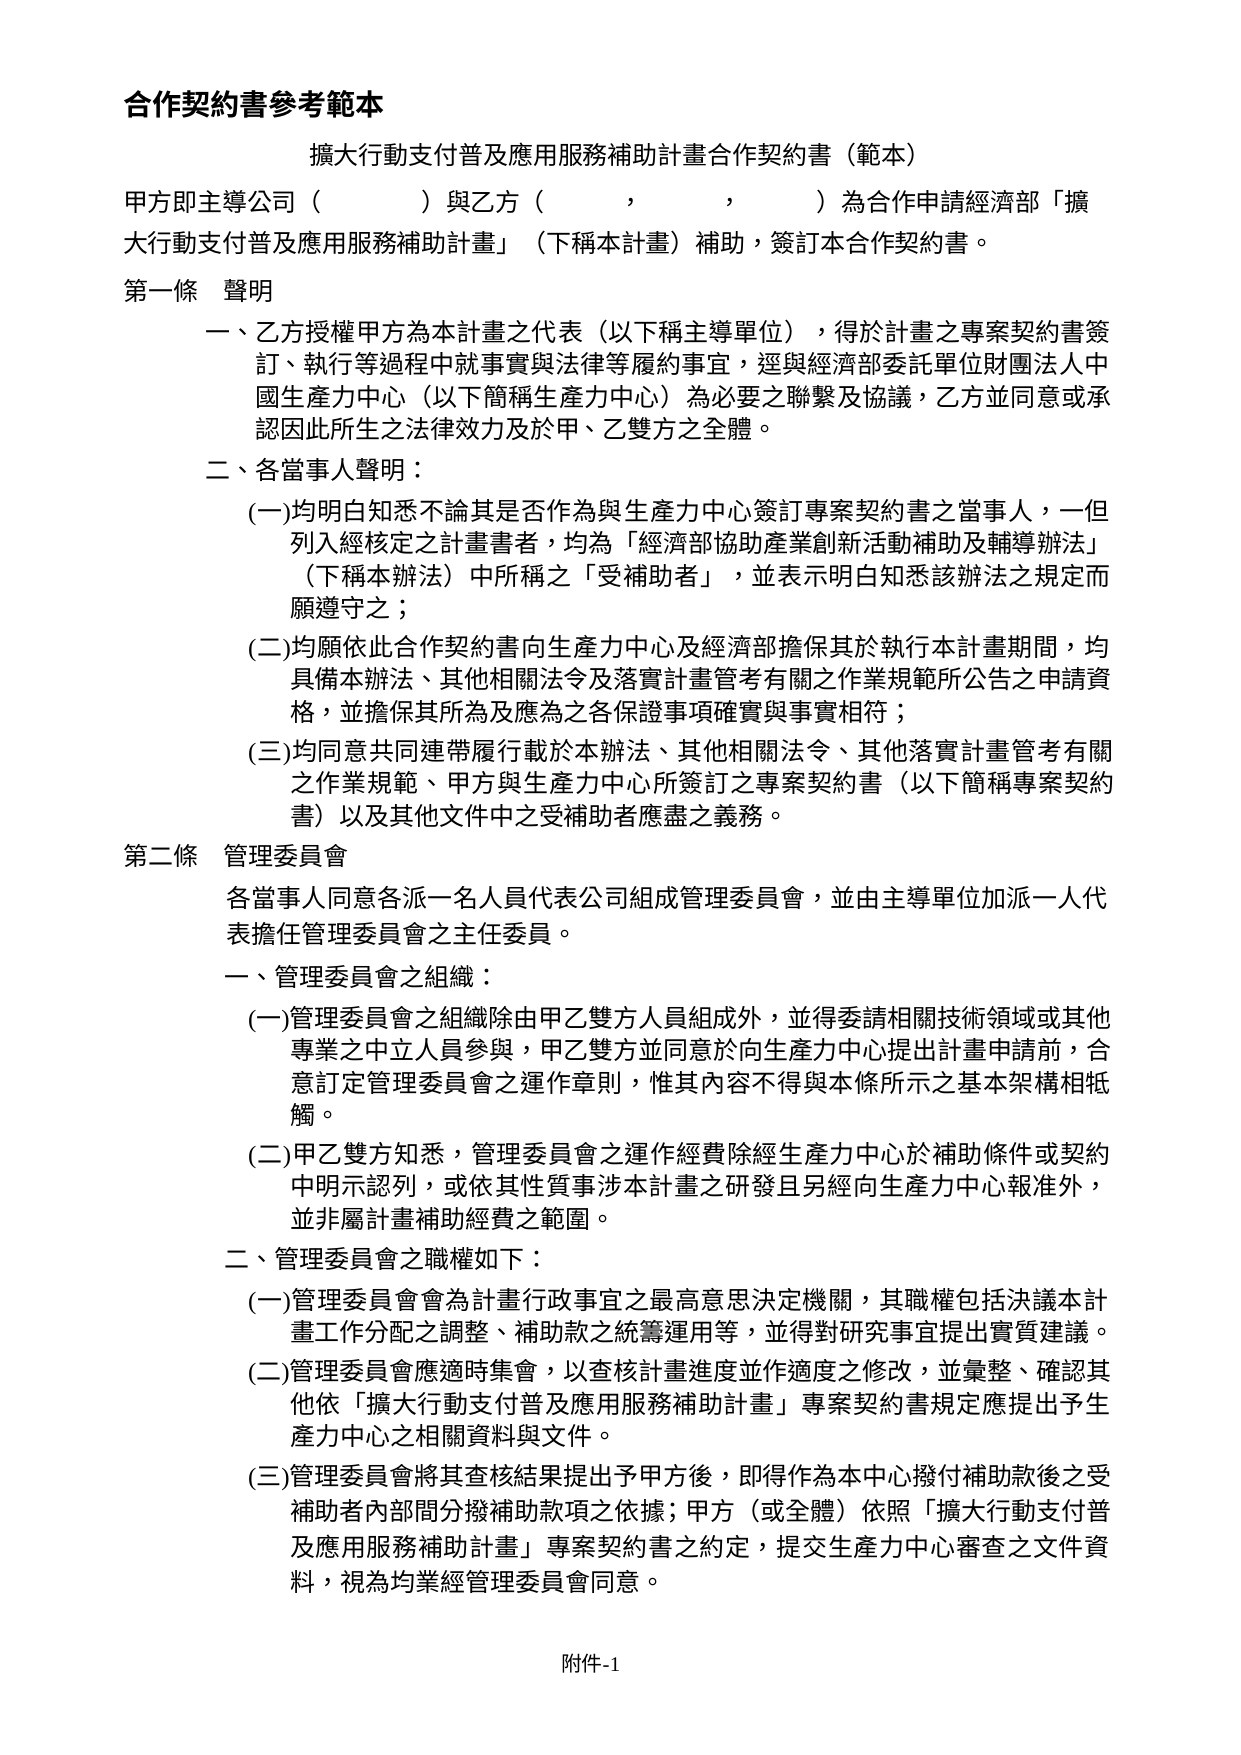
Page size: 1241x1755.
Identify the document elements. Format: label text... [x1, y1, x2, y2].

text (二)甲乙雙方知悉，管理委員會之運作經費除經生產力中心於補助條件或契約中明示認列，或依其性質事涉本計畫之研發且另經向生產力中心報准外，並非屬計畫補助經費之範圍。 [248, 1137, 1111, 1235]
text 二、各當事人聲明： [206, 450, 1128, 486]
text 擴大行動支付普及應用服務補助計畫合作契約書（範本） [112, 136, 1128, 172]
text (二)管理委員會應適時集會，以查核計畫進度並作適度之修改，並彙整、確認其他依「擴大行動支付普及應用服務補助計畫」專案契約書規定應提出予生產力中心之相關資料與文件。 [248, 1354, 1111, 1452]
text (一)均明白知悉不論其是否作為與生產力中心簽訂專案契約書之當事人，一但列入經核定之計畫書者，均為「經濟部協助產業創新活動補助及輔導辦法」（下稱本辦法）中所稱之「受補助者」，並表示明白知悉該辦法之規定而願遵守之； [248, 494, 1111, 624]
text (二)均願依此合作契約書向生產力中心及經濟部擔保其於執行本計畫期間，均具備本辦法、其他相關法令及落實計畫管考有關之作業規範所公告之申請資格，並擔保其所為及應為之各保證事項確實與事實相符； [248, 630, 1111, 728]
text (三)管理委員會將其查核結果提出予甲方後，即得作為本中心撥付補助款後之受補助者內部間分撥補助款項之依據；甲方（或全體）依照「擴大行動支付普及應用服務補助計畫」專案契約書之約定，提交生產力中心審查之文件資料，視為均業經管理委員會同意。 [248, 1457, 1111, 1599]
text 第一條 聲明 [123, 271, 1128, 308]
text 甲方即主導公司（ ）與乙方（ ， ， ）為合作申請經濟部「擴大行動支付普及應用服務補助計畫」（下稱本計畫）補助，簽訂本合作契約書。 [123, 182, 1111, 260]
text 各當事人同意各派一名人員代表公司組成管理委員會，並由主導單位加派一人代表擔任管理委員會之主任委員。 [226, 878, 1112, 951]
text 一、管理委員會之組織： [224, 957, 1128, 993]
text (三)均同意共同連帶履行載於本辦法、其他相關法令、其他落實計畫管考有關之作業規範、甲方與生產力中心所簽訂之專案契約書（以下簡稱專案契約書）以及其他文件中之受補助者應盡之義務。 [248, 734, 1117, 832]
text 第二條 管理委員會 [123, 836, 1128, 872]
text (一)管理委員會之組織除由甲乙雙方人員組成外，並得委請相關技術領域或其他專業之中立人員參與，甲乙雙方並同意於向生產力中心提出計畫申請前，合意訂定管理委員會之運作章則，惟其內容不得與本條所示之基本架構相牴觸。 [248, 1001, 1111, 1131]
text 二、管理委員會之職權如下： [224, 1239, 1128, 1276]
subtitle 合作契約書參考範本 [123, 82, 1128, 124]
text (一)管理委員會會為計畫行政事宜之最高意思決定機關，其職權包括決議本計畫工作分配之調整、補助款之統籌運用等，並得對研究事宜提出實質建議。 [248, 1283, 1111, 1348]
text 一、乙方授權甲方為本計畫之代表（以下稱主導單位），得於計畫之專案契約書簽訂、執行等過程中就事實與法律等履約事宜，逕與經濟部委託單位財團法人中國生產力中心（以下簡稱生產力中心）為必要之聯繫及協議，乙方並同意或承認因此所生之法律效力及於甲、乙雙方之全體。 [205, 315, 1112, 445]
